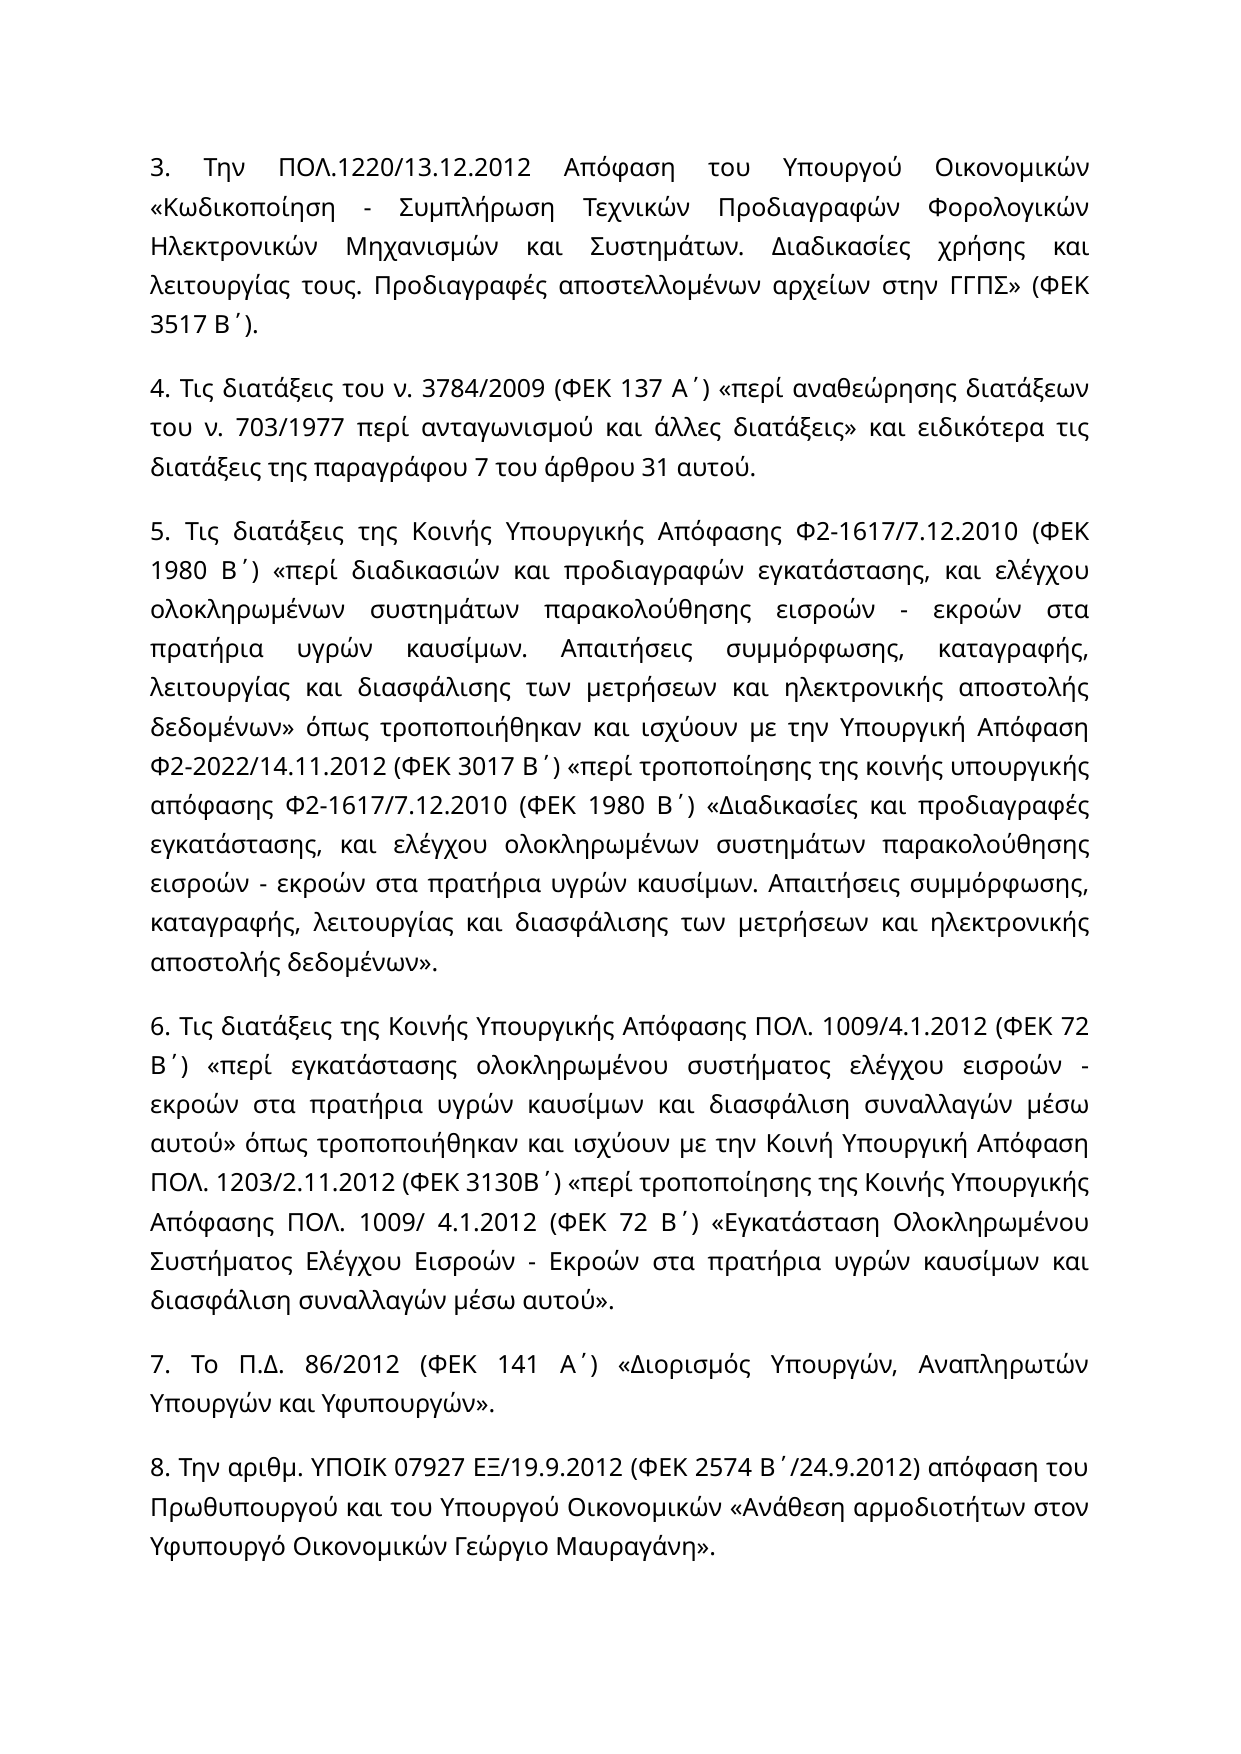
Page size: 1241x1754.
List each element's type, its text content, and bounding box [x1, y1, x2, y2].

text 7. Το Π.Δ. 86/2012 (ΦΕΚ 141 Α΄) «Διορισμός Υπουργών, Αναπληρωτών Υπουργών και Υφυπουργών». [150, 1347, 1090, 1420]
text 3. Την ΠΟΛ.1220/13.12.2012 Απόφαση του Υπουργού Οικονομικών «Κωδικοποίηση - Συμπλήρωση Τεχνικών Προδιαγραφών Φορολογικών Ηλεκτρονικών Μηχανισμών και Συστημάτων. Διαδικασίες χρήσης και λειτουργίας τους. Προδιαγραφές αποστελλομένων αρχείων στην ΓΓΠΣ» (ΦΕΚ 3517 Β΄). [150, 150, 1090, 341]
text 6. Τις διατάξεις της Κοινής Υπουργικής Απόφασης ΠΟΛ. 1009/4.1.2012 (ΦΕΚ 72 Β΄) «περί εγκατάστασης ολοκληρωμένου συστήματος ελέγχου εισροών - εκροών στα πρατήρια υγρών καυσίμων και διασφάλιση συναλλαγών μέσω αυτού» όπως τροποποιήθηκαν και ισχύουν με την Κοινή Υπουργική Απόφαση ΠΟΛ. 1203/2.11.2012 (ΦΕΚ 3130Β΄) «περί τροποποίησης της Κοινής Υπουργικής Απόφασης ΠΟΛ. 1009/ 4.1.2012 (ΦΕΚ 72 Β΄) «Εγκατάσταση Ολοκληρωμένου Συστήματος Ελέγχου Εισροών - Εκροών στα πρατήρια υγρών καυσίμων και διασφάλιση συναλλαγών μέσω αυτού». [150, 1008, 1090, 1317]
text 4. Τις διατάξεις του ν. 3784/2009 (ΦΕΚ 137 Α΄) «περί αναθεώρησης διατάξεων του ν. 703/1977 περί ανταγωνισμού και άλλες διατάξεις» και ειδικότερα τις διατάξεις της παραγράφου 7 του άρθρου 31 αυτού. [150, 371, 1090, 483]
text 5. Τις διατάξεις της Κοινής Υπουργικής Απόφασης Φ2-1617/7.12.2010 (ΦΕΚ 1980 Β΄) «περί διαδικασιών και προδιαγραφών εγκατάστασης, και ελέγχου ολοκληρωμένων συστημάτων παρακολούθησης εισροών - εκροών στα πρατήρια υγρών καυσίμων. Απαιτήσεις συμμόρφωσης, καταγραφής, λειτουργίας και διασφάλισης των μετρήσεων και ηλεκτρονικής αποστολής δεδομένων» όπως τροποποιήθηκαν και ισχύουν με την Υπουργική Απόφαση Φ2-2022/14.11.2012 (ΦΕΚ 3017 Β΄) «περί τροποποίησης της κοινής υπουργικής απόφασης Φ2-1617/7.12.2010 (ΦΕΚ 1980 Β΄) «Διαδικασίες και προδιαγραφές εγκατάστασης, και ελέγχου ολοκληρωμένων συστημάτων παρακολούθησης εισροών - εκροών στα πρατήρια υγρών καυσίμων. Απαιτήσεις συμμόρφωσης, καταγραφής, λειτουργίας και διασφάλισης των μετρήσεων και ηλεκτρονικής αποστολής δεδομένων». [150, 513, 1090, 978]
text 8. Την αριθμ. ΥΠΟΙΚ 07927 ΕΞ/19.9.2012 (ΦΕΚ 2574 Β΄/24.9.2012) απόφαση του Πρωθυπουργού και του Υπουργού Οικονομικών «Ανάθεση αρμοδιοτήτων στον Υφυπουργό Οικονομικών Γεώργιο Μαυραγάνη». [150, 1450, 1090, 1562]
